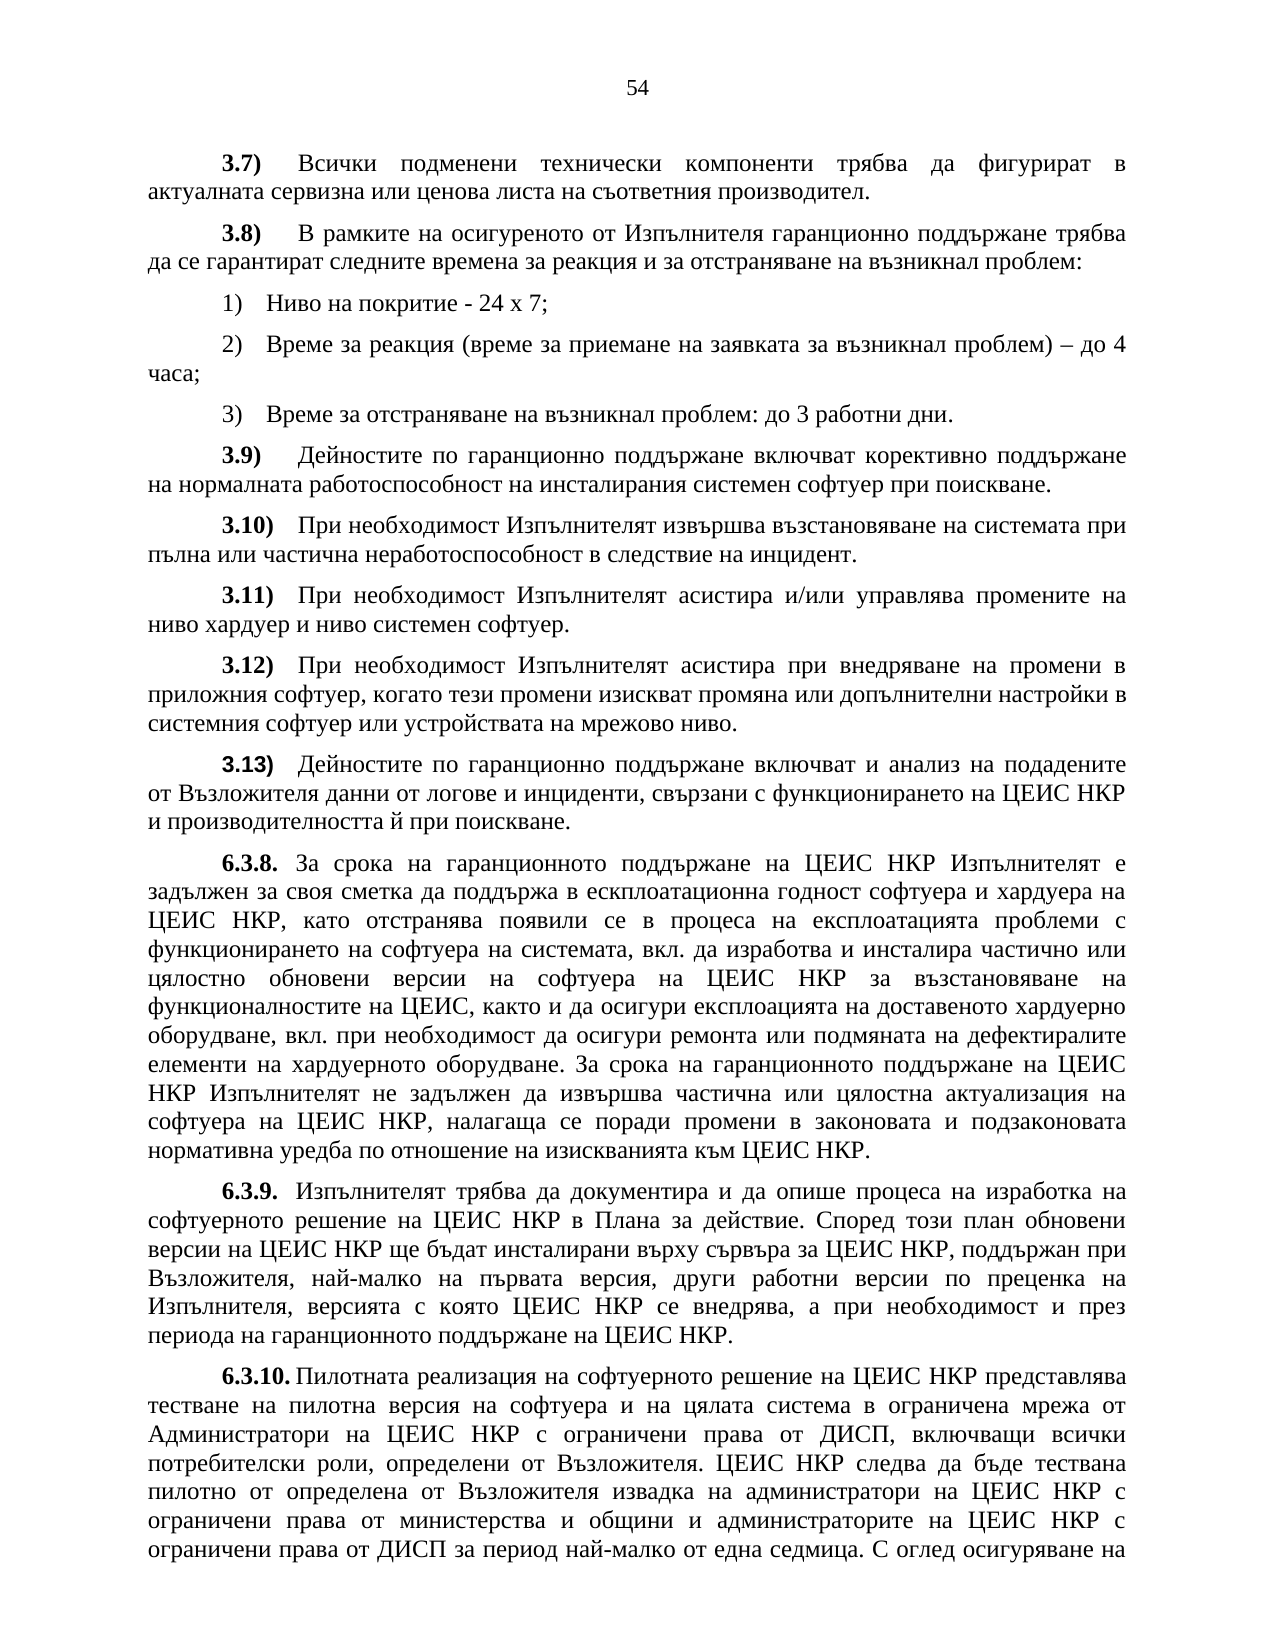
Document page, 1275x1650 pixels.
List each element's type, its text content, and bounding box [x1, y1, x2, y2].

list Всички подменени технически компоненти трябва да фигурират в актуалната сервизна или ценова листа на съответния производител. [148, 148, 1127, 205]
list Ниво на покритие - 24 x 7; [148, 288, 1127, 316]
list Пилотната реализация на софтуерното решение на ЦЕИС НКР представлява тестване на пилотна версия на софтуера и на цялата система в ограничена мрежа от Администратори на ЦЕИС НКР с ограничени права от ДИСП, включващи всички потребителски роли, определени от Възложителя. ЦЕИС НКР следва да бъде тествана пилотно от определена от Възложителя извадка на администратори на ЦЕИС НКР с ограничени права от министерства и общини и администраторите на ЦЕИС НКР с ограничени права от ДИСП за период най-малко от една седмица. С оглед осигуряване на [148, 1361, 1127, 1563]
list За срока на гаранционното поддържане на ЦЕИС НКР Изпълнителят е задължен за своя сметка да поддържа в ескплоатационна годност софтуера и хардуера на ЦЕИС НКР, като отстранява появили се в процеса на експлоатацията проблеми с функционирането на софтуера на системата, вкл. да изработва и инсталира частично или цялостно обновени версии на софтуера на ЦЕИС НКР за възстановяване на функционалностите на ЦЕИС, както и да осигури експлоацията на доставеното хардуерно оборудване, вкл. при необходимост да осигури ремонта или подмяната на дефектиралите елементи на хардуерното оборудване. За срока на гаранционното поддържане на ЦЕИС НКР Изпълнителят не задължен да извършва частична или цялостна актуализация на софтуера на ЦЕИС НКР, налагаща се поради промени в законовата и подзаконовата нормативна уредба по отношение на изискванията към ЦЕИС НКР. [148, 848, 1127, 1164]
list В рамките на осигуреното от Изпълнителя гаранционно поддържане трябва да се гарантират следните времена за реакция и за отстраняване на възникнал проблем: [148, 218, 1127, 275]
list При необходимост Изпълнителят извършва възстановяване на системата при пълна или частична неработоспособност в следствие на инцидент. [148, 510, 1127, 568]
list При необходимост Изпълнителят асистира при внедряване на промени в приложния софтуер, когато тези промени изискват промяна или допълнителни настройки в системния софтуер или устройствата на мрежово ниво. [148, 650, 1127, 736]
list Изпълнителят трябва да документира и да опише процеса на изработка на софтуерното решение на ЦЕИС НКР в Плана за действие. Според този план обновени версии на ЦЕИС НКР ще бъдат инсталирани върху сървъра за ЦЕИС НКР, поддържан при Възложителя, най-малко на първата версия, други работни версии по преценка на Изпълнителя, версията с която ЦЕИС НКР се внедрява, а при необходимост и през периода на гаранционното поддържане на ЦЕИС НКР. [148, 1176, 1127, 1349]
list Време за отстраняване на възникнал проблем: до 3 работни дни. [148, 399, 1127, 428]
list Дейностите по гаранционно поддържане включват и анализ на подадените от Възложителя данни от логове и инциденти, свързани с функционирането на ЦЕИС НКР и производителността й при поискване. [148, 749, 1127, 835]
list При необходимост Изпълнителят асистира и/или управлява промените на ниво хардуер и ниво системен софтуер. [148, 580, 1127, 638]
list Време за реакция (време за приемане на заявката за възникнал проблем) – до 4 часа; [148, 329, 1127, 386]
list Дейностите по гаранционно поддържане включват корективно поддържане на нормалната работоспособност на инсталирания системен софтуер при поискване. [148, 440, 1127, 498]
